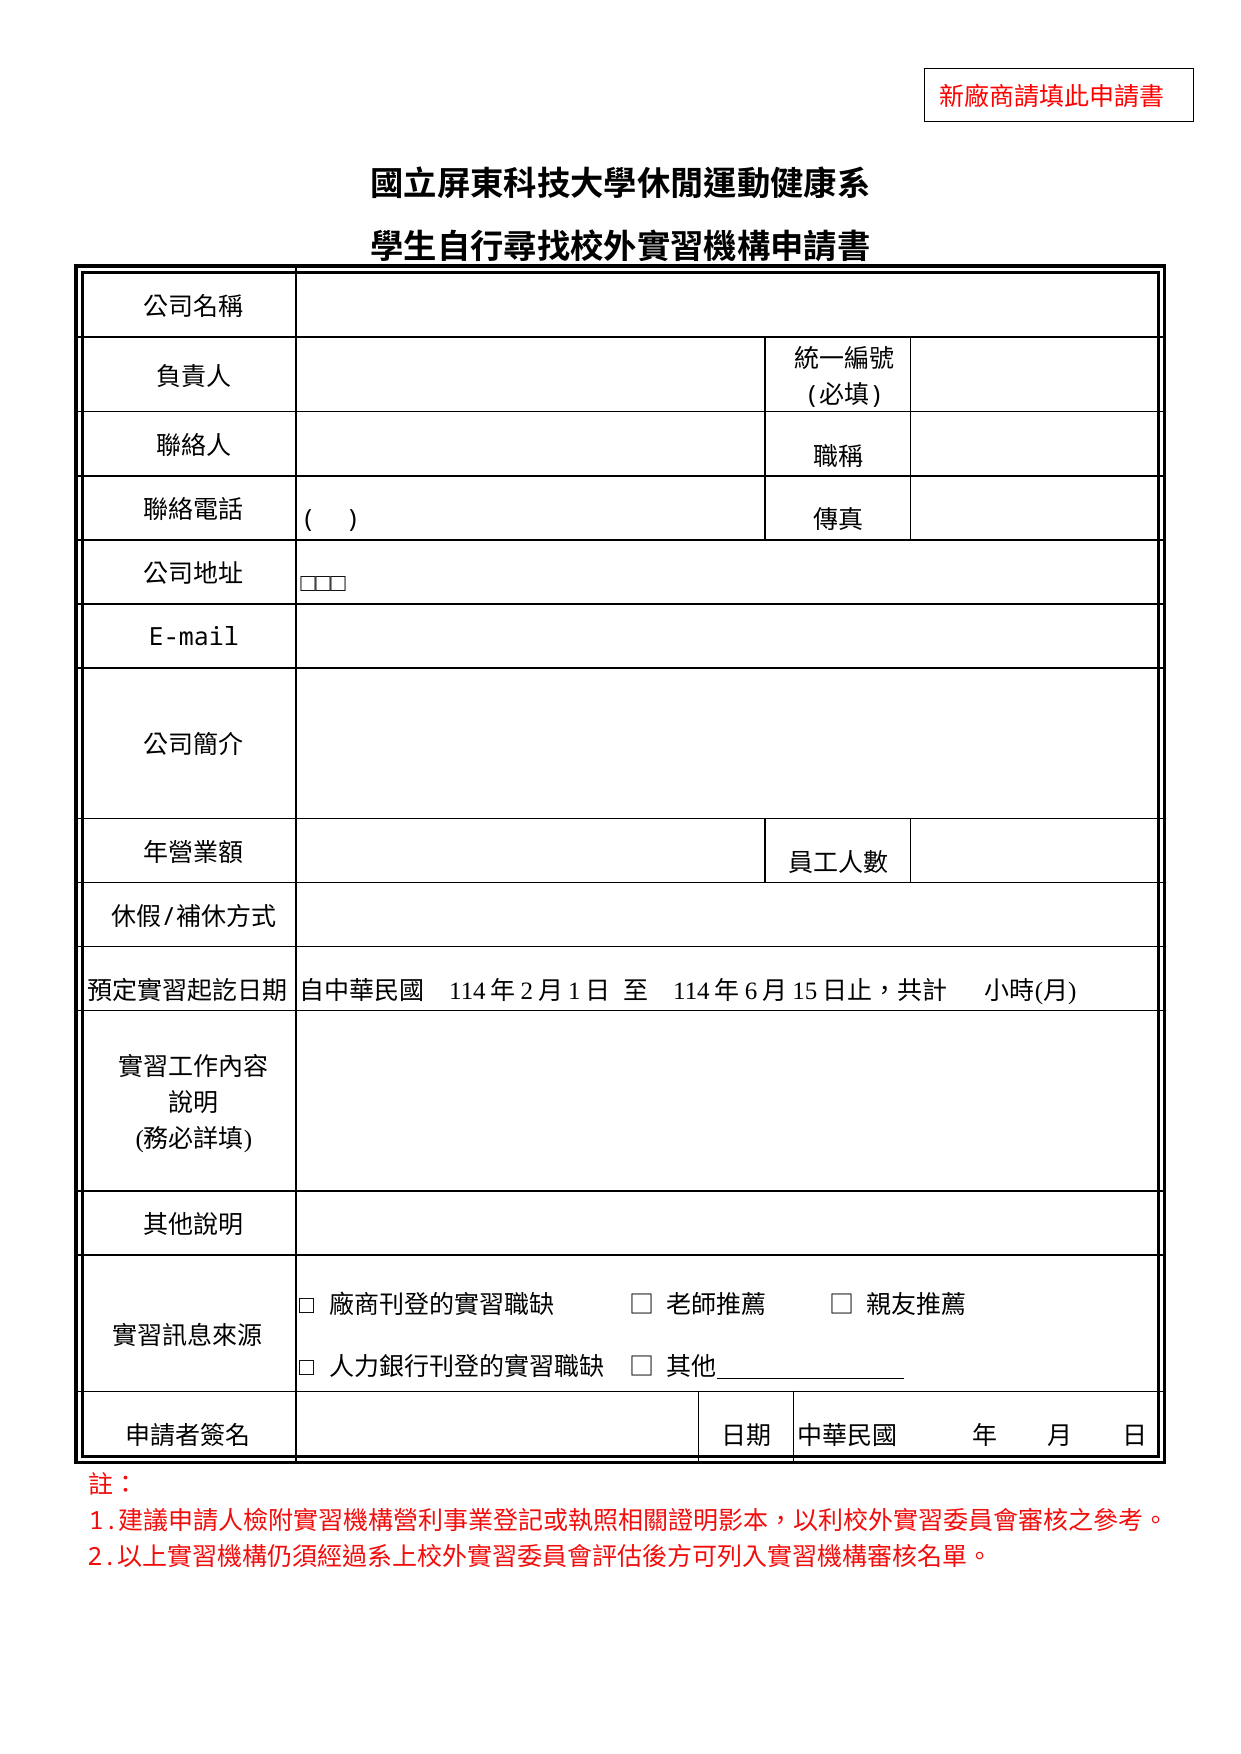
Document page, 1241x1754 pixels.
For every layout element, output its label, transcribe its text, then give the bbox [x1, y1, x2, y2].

table_header [297, 274, 1157, 336]
table_cell 職稱 [766, 412, 910, 475]
table_cell [297, 1192, 1157, 1254]
table_cell E-mail [84, 605, 295, 667]
table_cell 聯絡電話 [84, 477, 295, 539]
subtitle 國立屏東科技大學休閒運動健康系 [106, 139, 1134, 202]
table_cell 申請者簽名 [84, 1392, 295, 1455]
table_cell 實習工作內容 說明 (務必詳填) [84, 1011, 295, 1190]
table_cell 負責人 [84, 338, 295, 411]
table_cell 休假/補休方式 [84, 883, 295, 946]
table_cell 年營業額 [84, 819, 295, 881]
table_cell [297, 338, 764, 411]
text 新廠商請填此申請書 [939, 76, 1178, 112]
table_cell 自中華民國 114年2月1日 至 114年6月15日止，共計 小時(月) [297, 947, 1157, 1009]
table_cell 其他說明 [84, 1192, 295, 1254]
table_cell 聯絡人 [84, 412, 295, 475]
table_cell [911, 819, 1157, 881]
list 建議申請人檢附實習機構營利事業登記或執照相關證明影本，以利校外實習委員會審核之參考。 [89, 1500, 1163, 1537]
table_cell [297, 1011, 1157, 1190]
table_cell [297, 605, 1157, 667]
table_cell 傳真 [766, 477, 910, 539]
subtitle 學生自行尋找校外實習機構申請書 [106, 202, 1134, 264]
table_cell 預定實習起訖日期 [84, 947, 295, 1009]
table_cell ( ) [297, 477, 764, 539]
table_cell [297, 412, 764, 475]
table_cell 統一編號 (必填) [766, 338, 910, 411]
table_cell 公司地址 [84, 541, 295, 603]
table_cell 公司簡介 [84, 669, 295, 817]
table_cell [297, 883, 1157, 946]
table_cell [297, 669, 1157, 817]
table_cell 中華民國 年 月 日 [794, 1392, 1157, 1455]
table_cell □□□ [297, 541, 1157, 603]
text 註： [89, 1464, 1134, 1500]
table_cell [297, 1392, 698, 1455]
list 以上實習機構仍須經過系上校外實習委員會評估後方可列入實習機構審核名單。 [87, 1537, 1134, 1573]
table_cell [911, 338, 1157, 411]
table_cell 員工人數 [766, 819, 910, 881]
table_cell [911, 412, 1157, 475]
subtitle [925, 69, 1193, 121]
table_header [297, 268, 1161, 336]
table_header 公司名稱 [79, 268, 295, 336]
table_cell 日期 [699, 1392, 793, 1455]
table_cell [297, 819, 764, 881]
table_cell □ 廠商刊登的實習職缺 □ 老師推薦 □ 親友推薦 □ 人力銀行刊登的實習職缺 □ 其他 [297, 1256, 1157, 1391]
table_cell 實習訊息來源 [84, 1256, 295, 1391]
table_cell [911, 477, 1157, 539]
